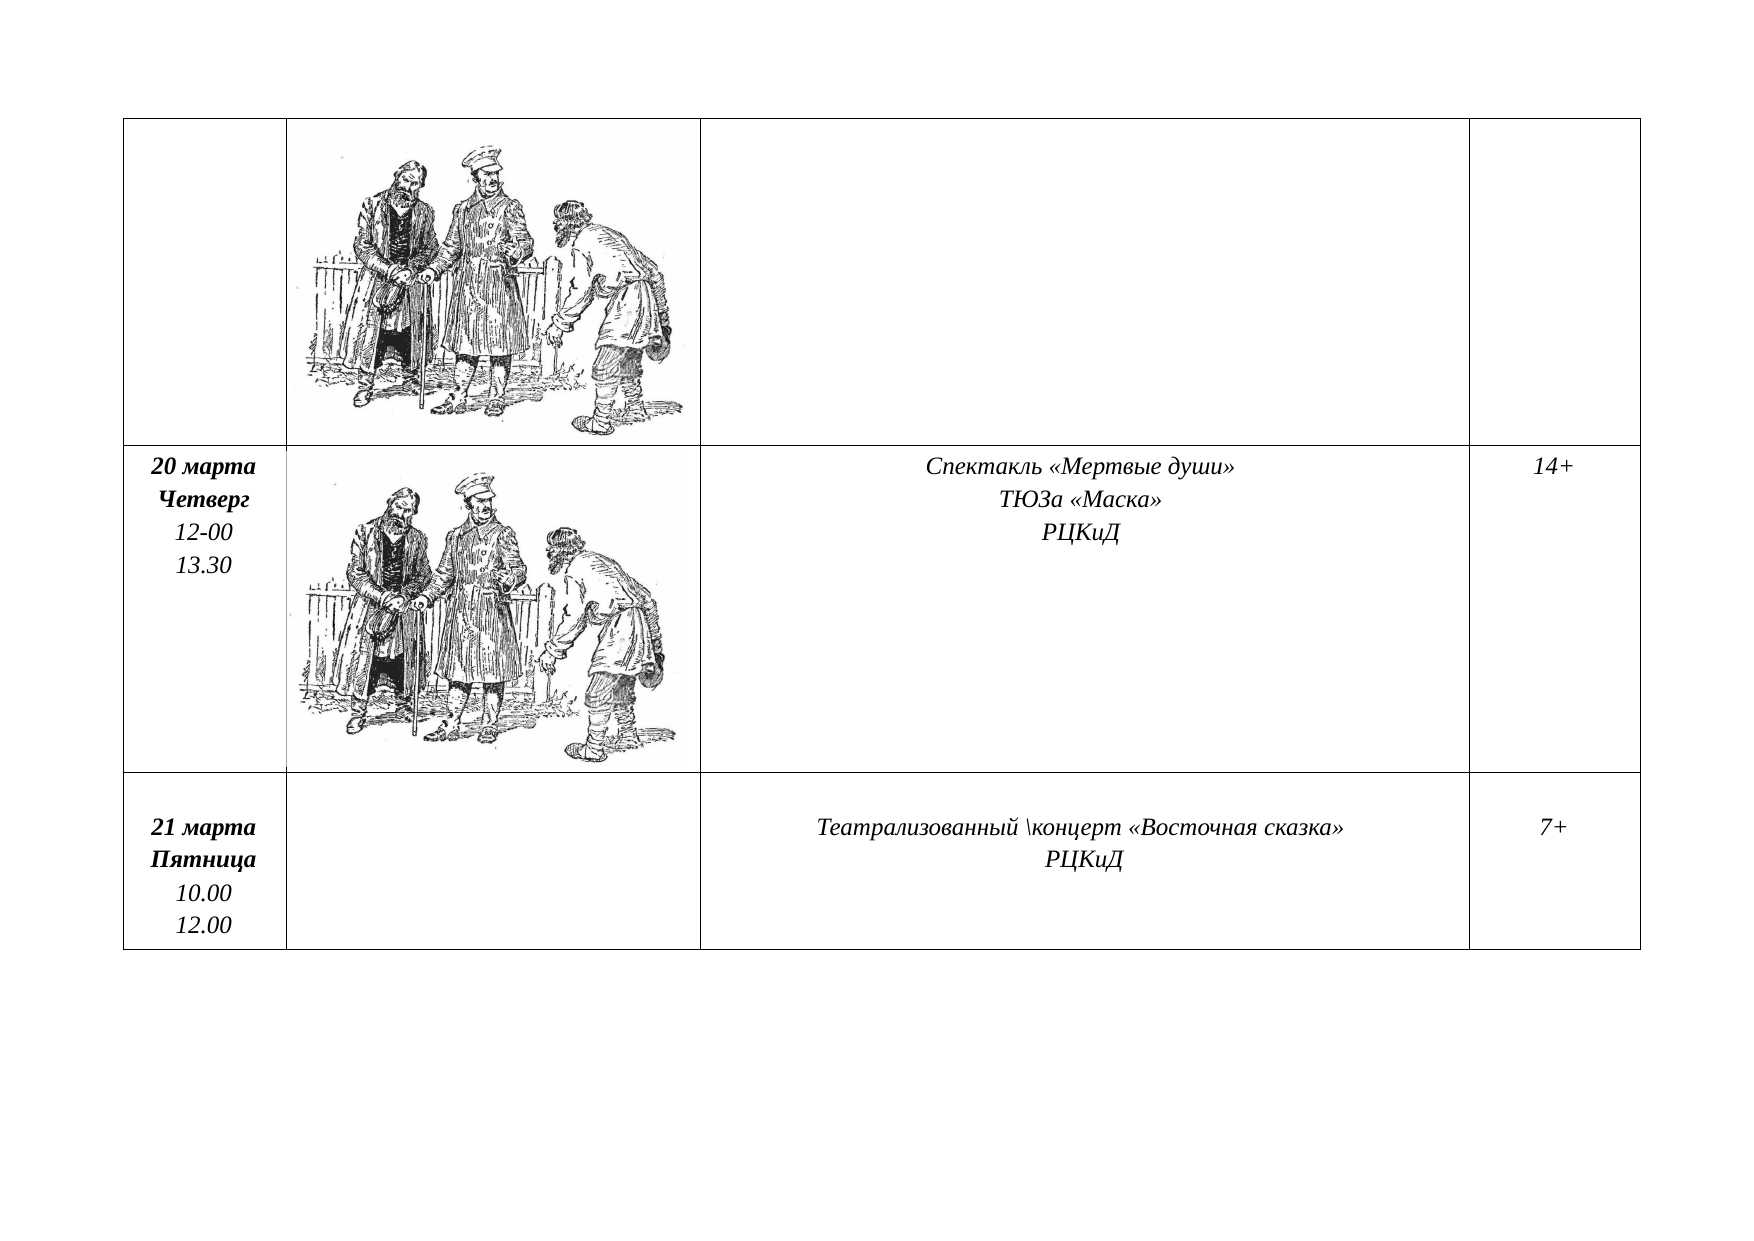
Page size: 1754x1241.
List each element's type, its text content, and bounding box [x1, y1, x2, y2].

table_cell Спектакль «Мертвые души» ТЮЗа «Маска» РЦКиД [701, 446, 1469, 772]
table_cell 21 марта Пятница 10.00 12.00 [124, 773, 286, 949]
table_cell [287, 773, 700, 949]
table_cell 20 марта Четверг 12-00 13.30 [124, 446, 286, 772]
table_cell 14+ [1470, 446, 1640, 772]
table_cell [124, 119, 286, 445]
table_cell [701, 119, 1469, 445]
table_cell 7+ [1470, 773, 1640, 949]
table_cell [287, 446, 700, 772]
table_cell [287, 119, 700, 445]
table_cell [1470, 119, 1640, 445]
table_cell Театрализованный \концерт «Восточная сказка» РЦКиД [701, 773, 1469, 949]
